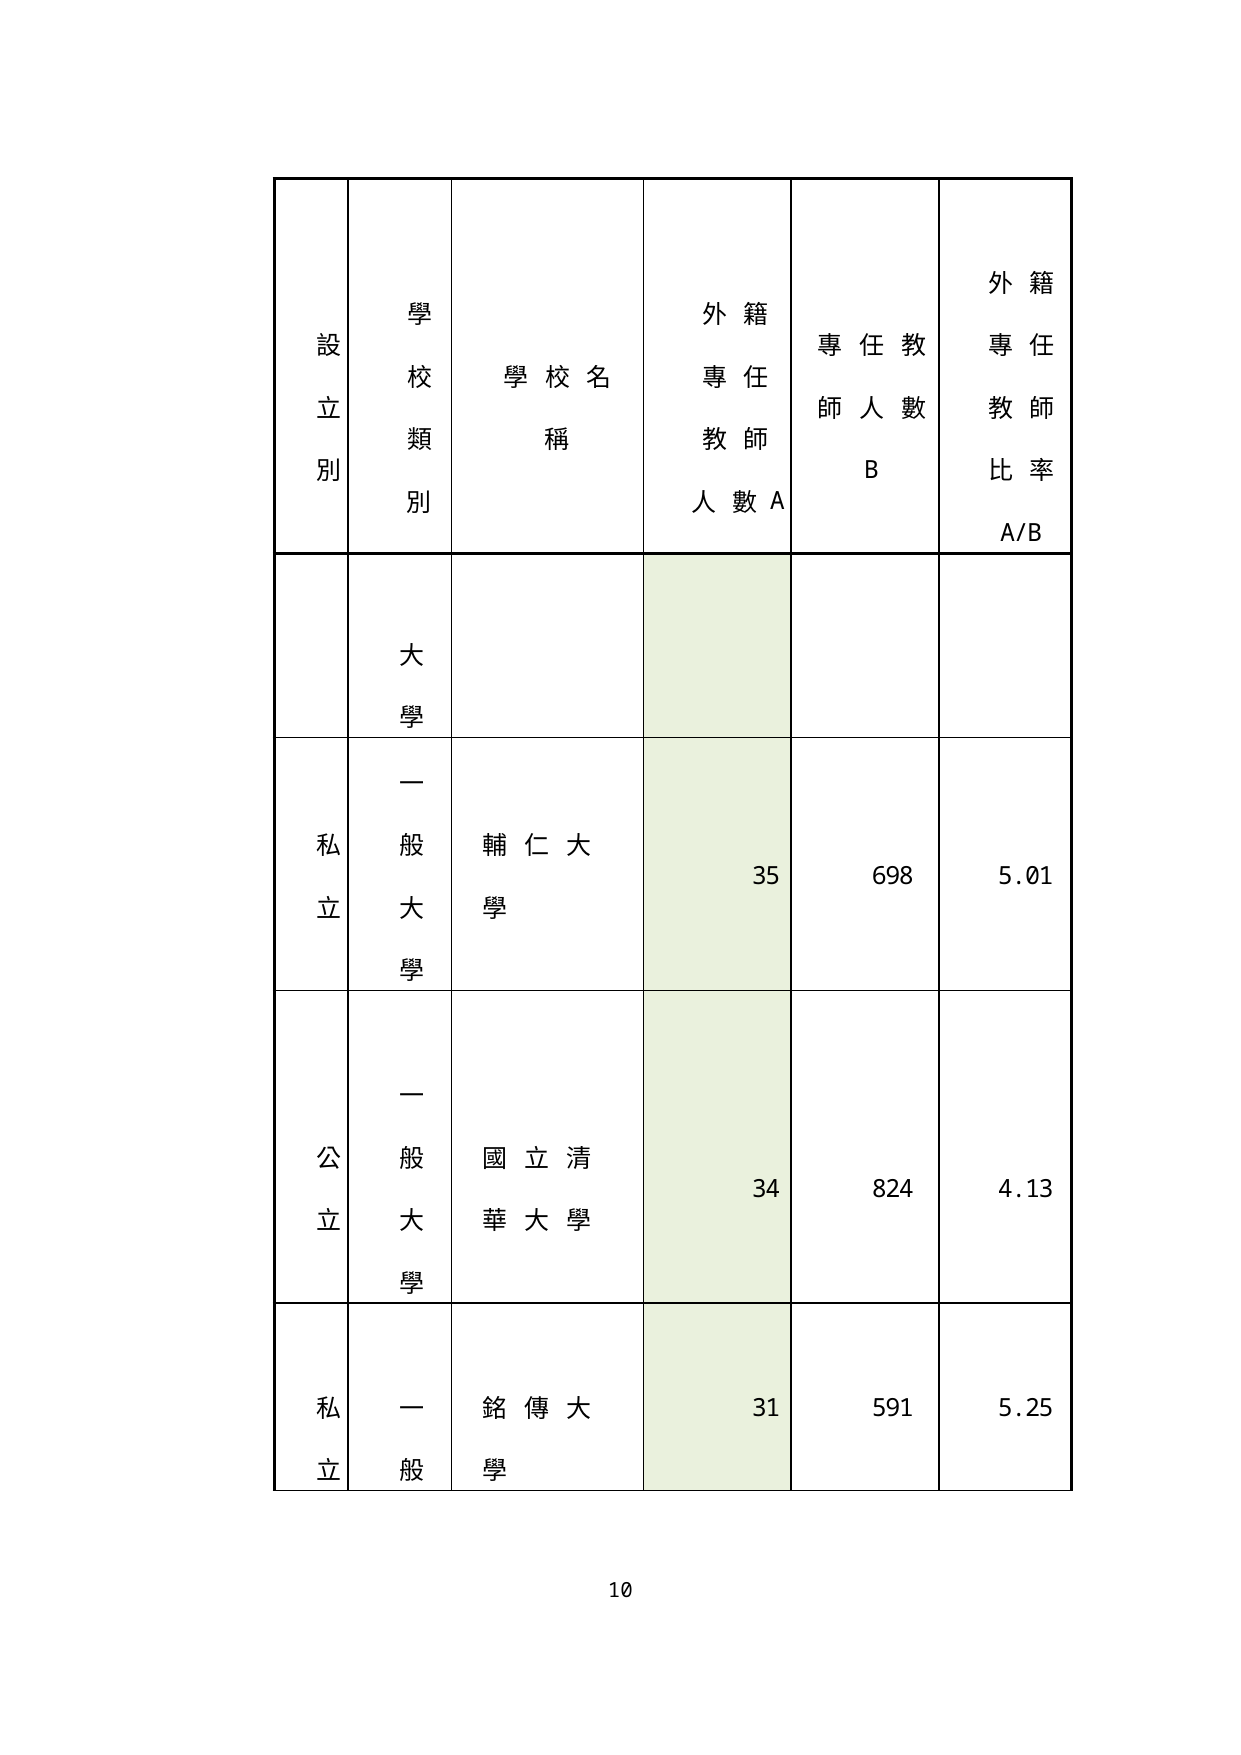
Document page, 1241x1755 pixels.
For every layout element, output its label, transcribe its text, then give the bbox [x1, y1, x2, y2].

table_cell 824 [792, 991, 938, 1302]
table_header 學校名稱 [452, 180, 643, 552]
table_cell 大學 [349, 555, 451, 737]
table_cell 一般大學 [349, 738, 451, 990]
table_cell [452, 555, 643, 737]
table_header 外籍專任教師比率A/B [940, 180, 1070, 552]
table_cell 698 [792, 738, 938, 990]
table_cell 5.01 [940, 738, 1070, 990]
table_cell [792, 555, 938, 737]
table_cell [940, 555, 1070, 737]
table_cell 5.25 [940, 1304, 1070, 1490]
table_cell [644, 555, 790, 737]
table_cell 35 [644, 738, 790, 990]
table_cell 銘傳大學 [452, 1304, 643, 1490]
table_cell 國立清華大學 [452, 991, 643, 1302]
table_cell 公立 [276, 991, 347, 1302]
table_cell [276, 555, 347, 737]
table_cell 輔仁大學 [452, 738, 643, 990]
table_cell 591 [792, 1304, 938, 1490]
table_cell 4.13 [940, 991, 1070, 1302]
table_header 設立別 [276, 180, 347, 552]
table_header 專任教師人數B [792, 180, 938, 552]
table_cell 一般 [349, 1304, 451, 1490]
table_cell 一般大學 [349, 991, 451, 1302]
table_header 外籍專任教師人數A [644, 180, 790, 552]
table_header 學校類別 [349, 180, 451, 552]
table_cell 私立 [276, 738, 347, 990]
table_cell 31 [644, 1304, 790, 1490]
table_cell 私立 [276, 1304, 347, 1490]
table_cell 34 [644, 991, 790, 1302]
